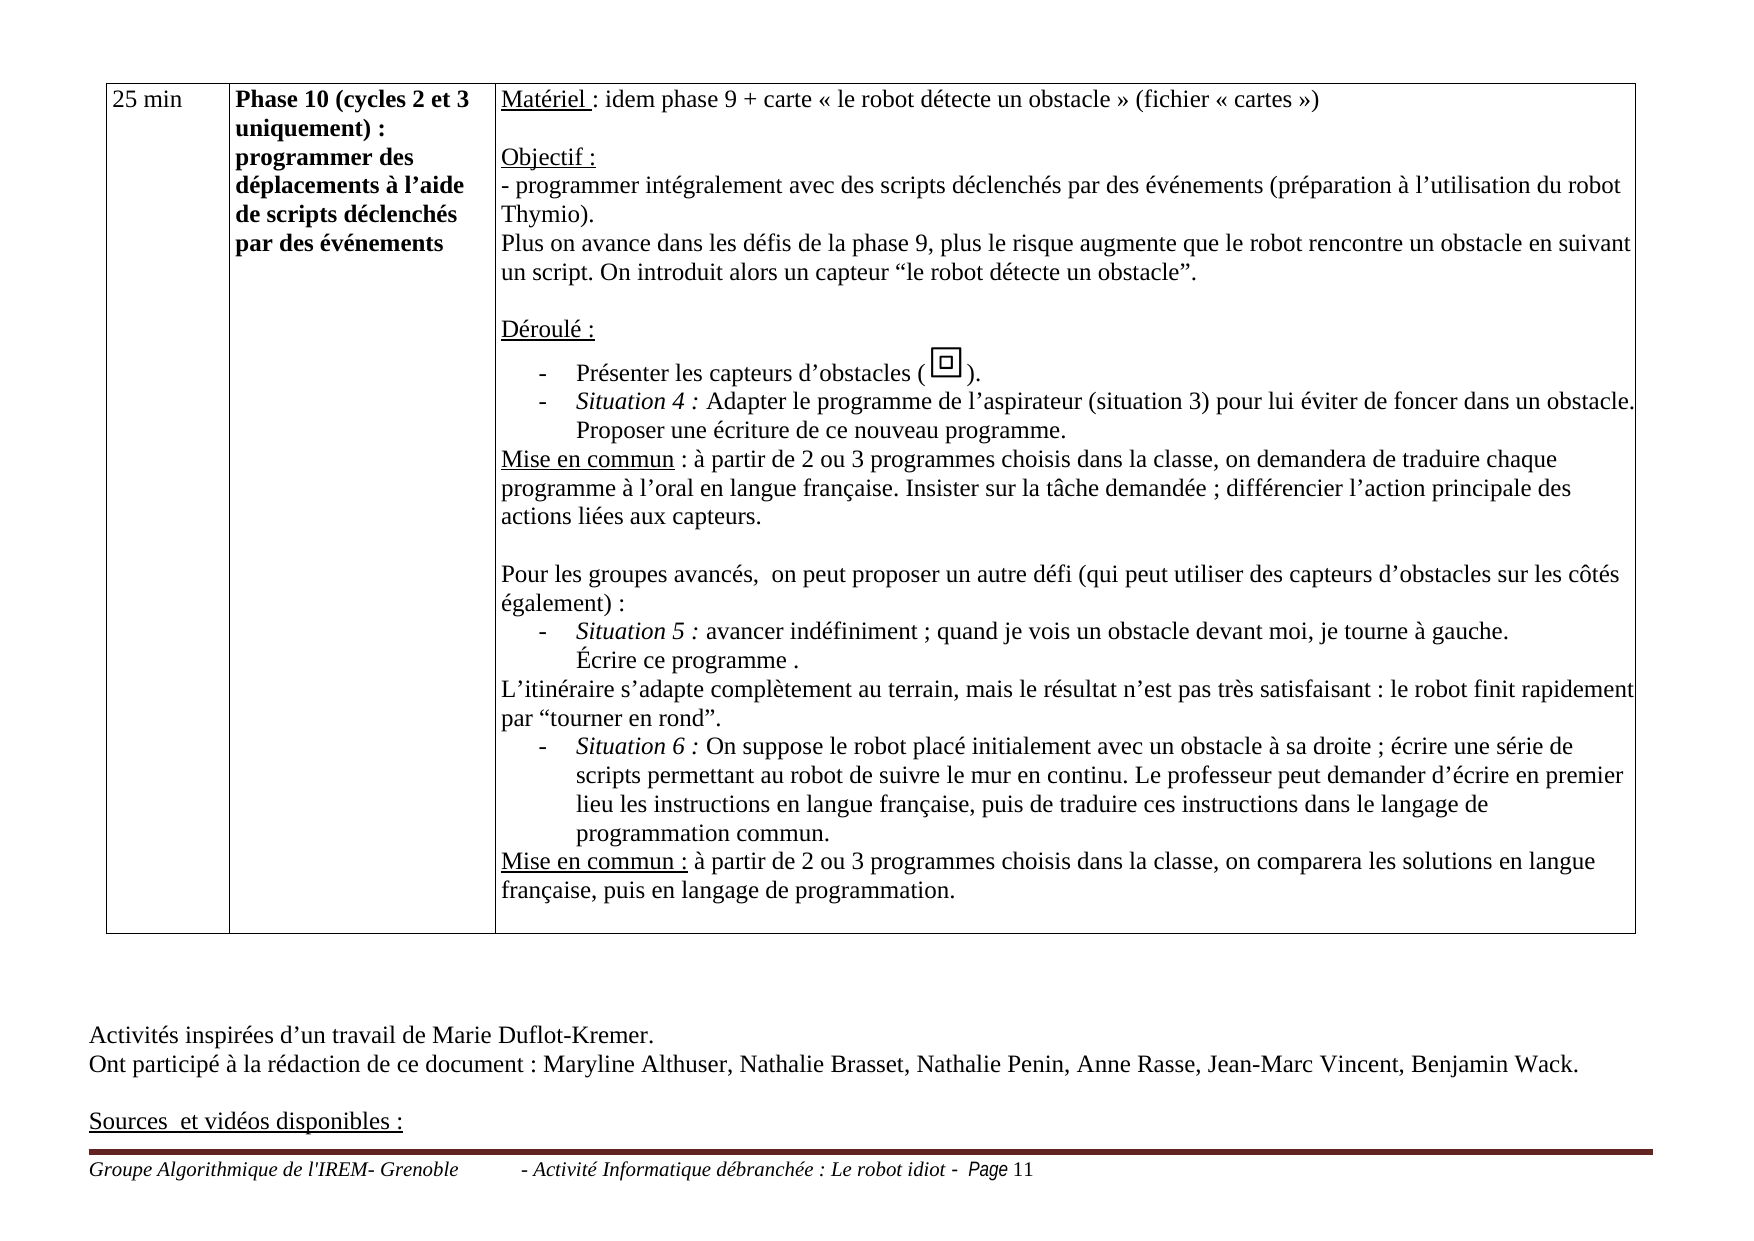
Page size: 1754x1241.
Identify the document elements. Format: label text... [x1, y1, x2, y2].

picture [925, 342, 967, 381]
table_cell Phase 10 (cycles 2 et 3 uniquement) : programmer des déplacements à l’aide de scripts déclenchés par des événements [230, 84, 495, 933]
table_cell Matériel : idem phase 9 + carte « le robot détecte un obstacle » (fichier « cartes ») Objectif : - programmer intégralement avec des scripts déclenchés par des événements (préparation à l’utilisation du robot Thymio). Plus on avance dans les défis de la phase 9, plus le risque augmente que le robot rencontre un obstacle en suivant un script. On introduit alors un capteur “le robot détecte un obstacle”. Déroulé : Présenter les capteurs d’obstacles (). Situation 4 : Adapter le programme de l’aspirateur (situation 3) pour lui éviter de foncer dans un obstacle. Proposer une écriture de ce nouveau programme. Mise en commun : à partir de 2 ou 3 programmes choisis dans la classe, on demandera de traduire chaque programme à l’oral en langue française. Insister sur la tâche demandée ; différencier l’action principale des actions liées aux capteurs. Pour les groupes avancés, on peut proposer un autre défi (qui peut utiliser des capteurs d’obstacles sur les côtés également) : Situation 5 : avancer indéfiniment ; quand je vois un obstacle devant moi, je tourne à gauche. Écrire ce programme . L’itinéraire s’adapte complètement au terrain, mais le résultat n’est pas très satisfaisant : le robot finit rapidement par “tourner en rond”. Situation 6 : On suppose le robot placé initialement avec un obstacle à sa droite ; écrire une série de scripts permettant au robot de suivre le mur en continu. Le professeur peut demander d’écrire en premier lieu les instructions en langue française, puis de traduire ces instructions dans le langage de programmation commun. Mise en commun : à partir de 2 ou 3 programmes choisis dans la classe, on comparera les solutions en langue française, puis en langage de programmation. [496, 84, 1635, 933]
text Activités inspirées d’un travail de Marie Duflot-Kremer. [88, 1020, 1653, 1049]
table_cell 25 min [107, 84, 229, 933]
text Sources et vidéos disponibles : [88, 1106, 1653, 1135]
text Ont participé à la rédaction de ce document : Maryline Althuser, Nathalie Brasset, Nathalie Penin, Anne Rasse, Jean-Marc Vincent, Benjamin Wack. [88, 1049, 1653, 1077]
